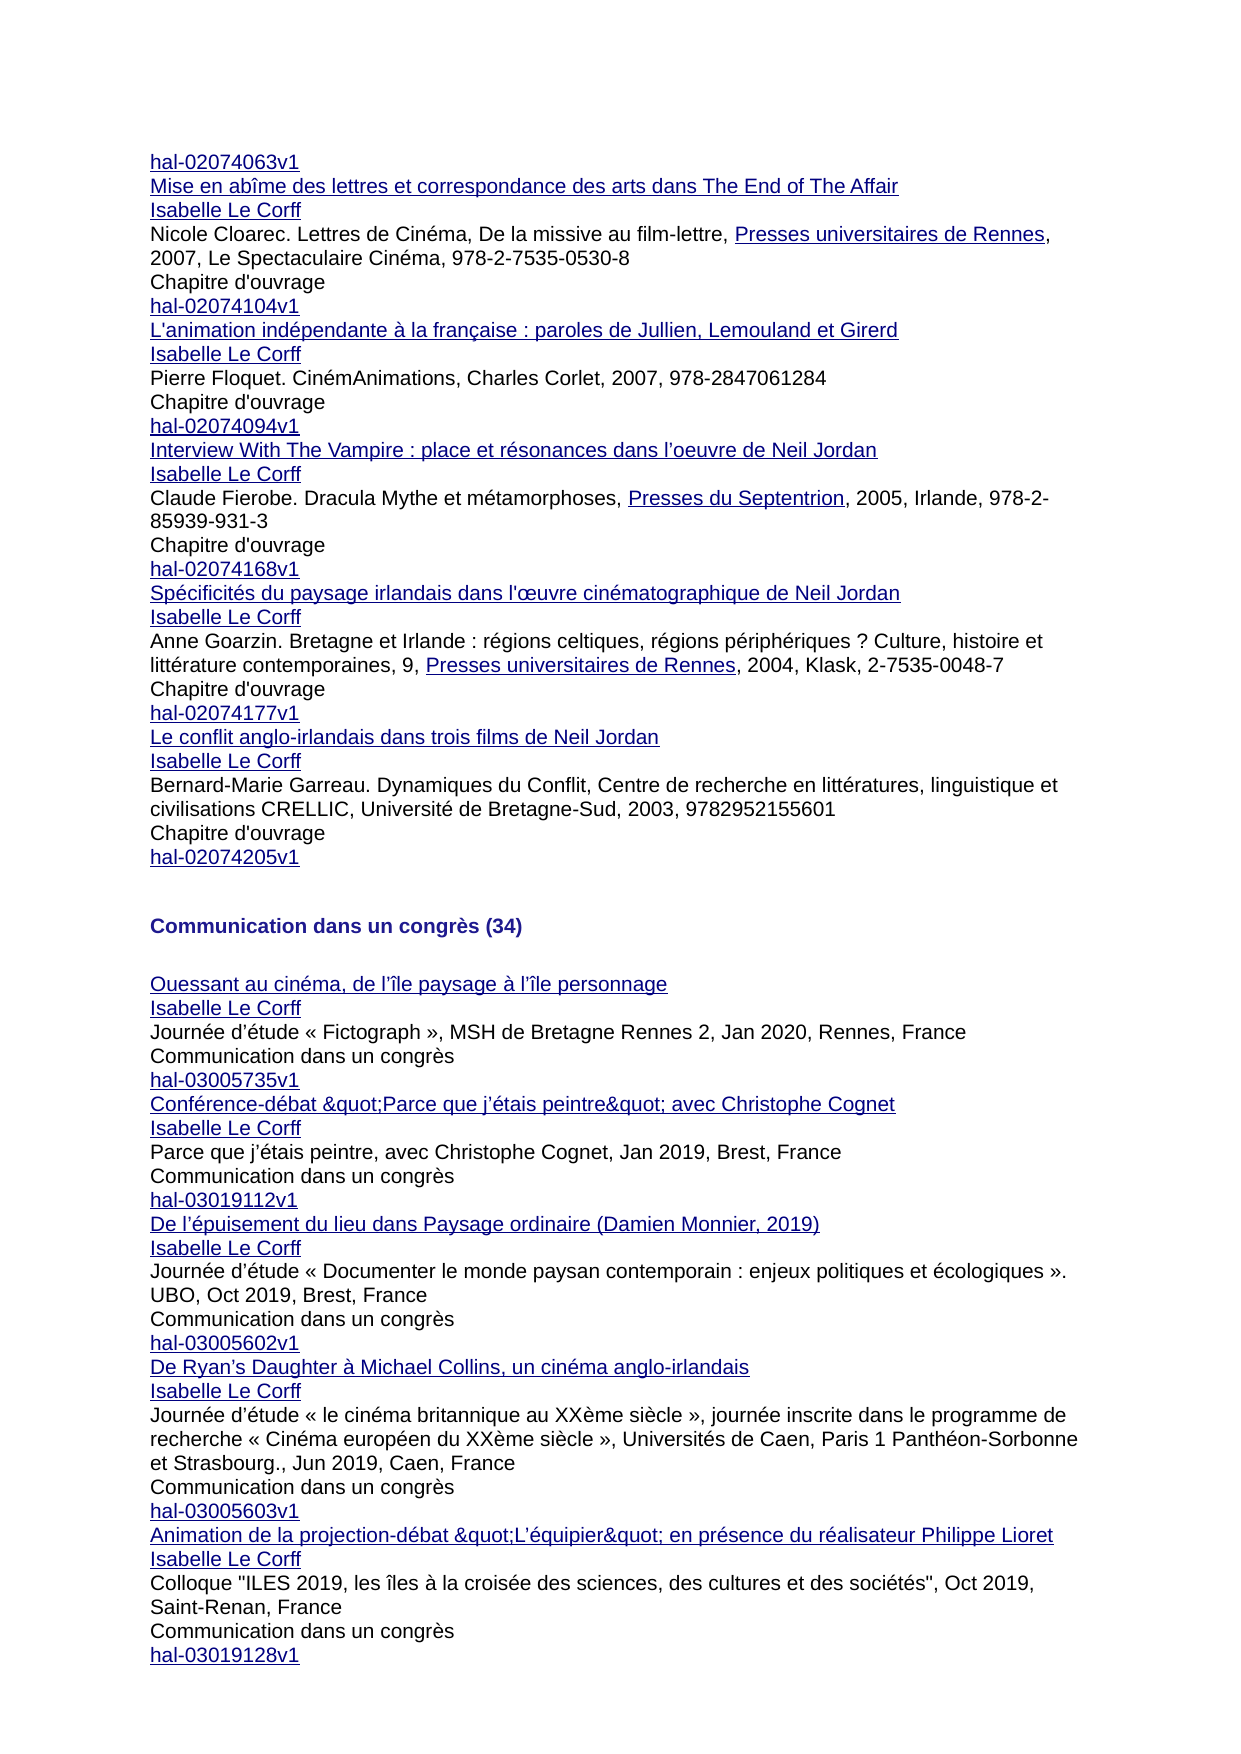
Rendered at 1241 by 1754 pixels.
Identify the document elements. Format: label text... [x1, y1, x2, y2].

table_cell Animation de la projection-débat &quot;L’équipier&quot; en présence du réalisateur Philippe Lioret Isabelle Le Corff Colloque "ILES 2019, les îles à la croisée des sciences, des cultures et des sociétés", Oct 2019, Saint-Renan, France Communication dans un congrès hal-03019128v1 [150, 1523, 1090, 1667]
table_cell Le conflit anglo-irlandais dans trois films de Neil Jordan Isabelle Le Corff Bernard-Marie Garreau. Dynamiques du Conflit, Centre de recherche en littératures, linguistique et civilisations CRELLIC, Université de Bretagne-Sud, 2003, 9782952155601 Chapitre d'ouvrage hal-02074205v1 [150, 725, 1090, 869]
subtitle Communication dans un congrès (34) [150, 913, 1090, 937]
table_cell Interview With The Vampire : place et résonances dans l’oeuvre de Neil Jordan Isabelle Le Corff Claude Fierobe. Dracula Mythe et métamorphoses, Presses du Septentrion, 2005, Irlande, 978-2-85939-931-3 Chapitre d'ouvrage hal-02074168v1 [150, 438, 1090, 581]
table_cell De Ryan’s Daughter à Michael Collins, un cinéma anglo-irlandais Isabelle Le Corff Journée d’étude « le cinéma britannique au XXème siècle », journée inscrite dans le programme de recherche « Cinéma européen du XXème siècle », Universités de Caen, Paris 1 Panthéon-Sorbonne et Strasbourg., Jun 2019, Caen, France Communication dans un congrès hal-03005603v1 [150, 1355, 1090, 1523]
table_cell De l’épuisement du lieu dans Paysage ordinaire (Damien Monnier, 2019) Isabelle Le Corff Journée d’étude « Documenter le monde paysan contemporain : enjeux politiques et écologiques ». UBO, Oct 2019, Brest, France Communication dans un congrès hal-03005602v1 [150, 1211, 1090, 1355]
table_cell hal-02074063v1 [150, 150, 1090, 174]
table_cell L'animation indépendante à la française : paroles de Jullien, Lemouland et Girerd Isabelle Le Corff Pierre Floquet. CinémAnimations, Charles Corlet, 2007, 978-2847061284 Chapitre d'ouvrage hal-02074094v1 [150, 318, 1090, 437]
table_cell Spécificités du paysage irlandais dans l'œuvre cinématographique de Neil Jordan Isabelle Le Corff Anne Goarzin. Bretagne et Irlande : régions celtiques, régions périphériques ? Culture, histoire et littérature contemporaines, 9, Presses universitaires de Rennes, 2004, Klask, 2-7535-0048-7 Chapitre d'ouvrage hal-02074177v1 [150, 581, 1090, 725]
table_header Ouessant au cinéma, de l’île paysage à l’île personnage Isabelle Le Corff Journée d’étude « Fictograph », MSH de Bretagne Rennes 2, Jan 2020, Rennes, France Communication dans un congrès hal-03005735v1 [150, 972, 1090, 1092]
table_cell Mise en abîme des lettres et correspondance des arts dans The End of The Affair Isabelle Le Corff Nicole Cloarec. Lettres de Cinéma, De la missive au film-lettre, Presses universitaires de Rennes, 2007, Le Spectaculaire Cinéma, 978-2-7535-0530-8 Chapitre d'ouvrage hal-02074104v1 [150, 174, 1090, 318]
table_cell Conférence-débat &quot;Parce que j’étais peintre&quot; avec Christophe Cognet Isabelle Le Corff Parce que j’étais peintre, avec Christophe Cognet, Jan 2019, Brest, France Communication dans un congrès hal-03019112v1 [150, 1092, 1090, 1211]
